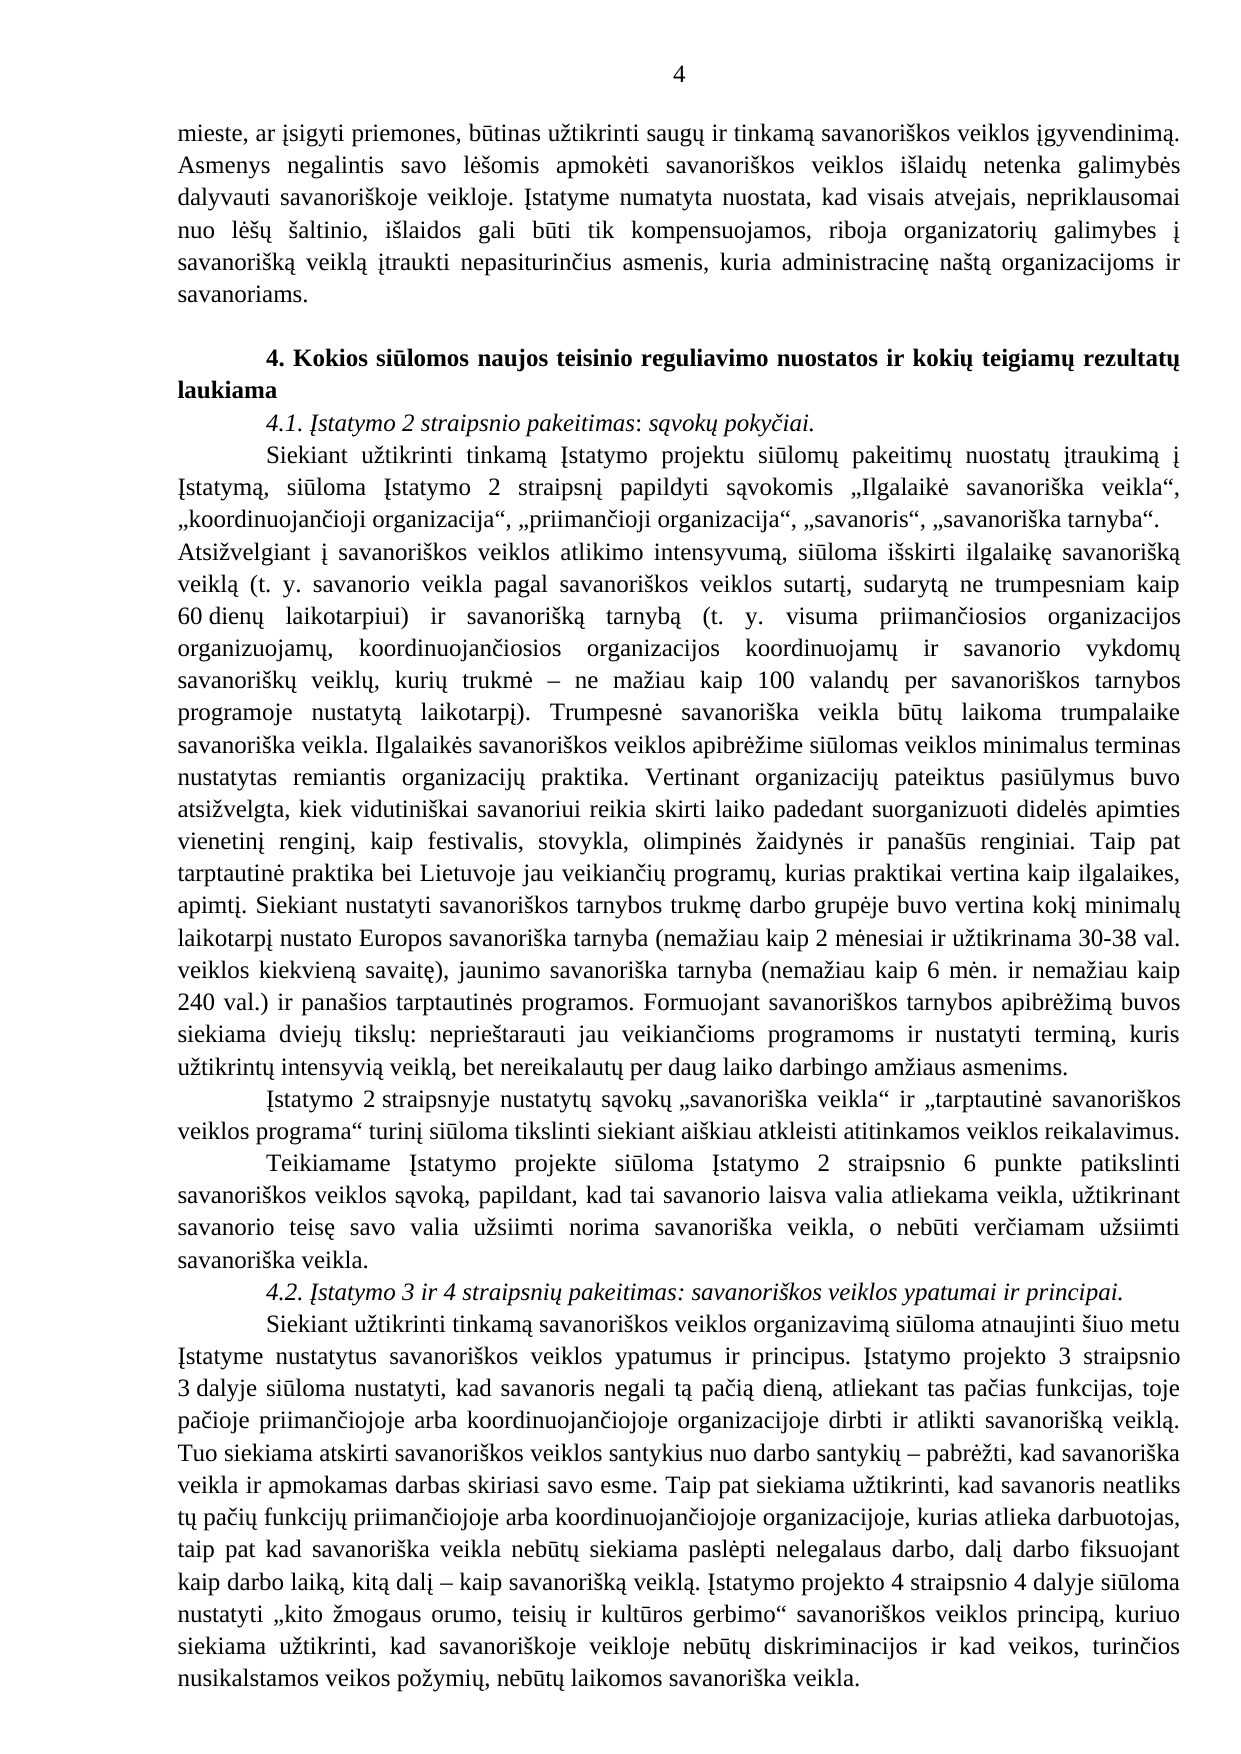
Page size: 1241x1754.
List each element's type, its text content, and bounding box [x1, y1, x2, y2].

list Atsižvelgiant į savanoriškos veiklos atlikimo intensyvumą, siūloma išskirti ilgalaikę savanorišką veiklą (t. y. savanorio veikla pagal savanoriškos veiklos sutartį, sudarytą ne trumpesniam kaip 60 dienų laikotarpiui) ir savanorišką tarnybą (t. y. visuma priimančiosios organizacijos organizuojamų, koordinuojančiosios organizacijos koordinuojamų ir savanorio vykdomų savanoriškų veiklų, kurių trukmė – ne mažiau kaip 100 valandų per savanoriškos tarnybos programoje nustatytą laikotarpį). Trumpesnė savanoriška veikla būtų laikoma trumpalaike savanoriška veikla. Ilgalaikės savanoriškos veiklos apibrėžime siūlomas veiklos minimalus terminas nustatytas remiantis organizacijų praktika. Vertinant organizacijų pateiktus pasiūlymus buvo atsižvelgta, kiek vidutiniškai savanoriui reikia skirti laiko padedant suorganizuoti didelės apimties vienetinį renginį, kaip festivalis, stovykla, olimpinės žaidynės ir panašūs renginiai. Taip pat tarptautinė praktika bei Lietuvoje jau veikiančių programų, kurias praktikai vertina kaip ilgalaikes, apimtį. Siekiant nustatyti savanoriškos tarnybos trukmę darbo grupėje buvo vertina kokį minimalų laikotarpį nustato Europos savanoriška tarnyba (nemažiau kaip 2 mėnesiai ir užtikrinama 30-38 val. veiklos kiekvieną savaitę), jaunimo savanoriška tarnyba (nemažiau kaip 6 mėn. ir nemažiau kaip 240 val.) ir panašios tarptautinės programos. Formuojant savanoriškos tarnybos apibrėžimą buvos siekiama dviejų tikslų: neprieštarauti jau veikiančioms programoms ir nustatyti terminą, kuris užtikrintų intensyvią veiklą, bet nereikalautų per daug laiko darbingo amžiaus asmenims. [177, 537, 1181, 1080]
text Įstatymo 2 straipsnyje nustatytų sąvokų „savanoriška veikla“ ir „tarptautinė savanoriškos veiklos programa“ turinį siūloma tikslinti siekiant aiškiau atkleisti atitinkamos veiklos reikalavimus. [177, 1084, 1181, 1145]
text 4.2. Įstatymo 3 ir 4 straipsnių pakeitimas: savanoriškos veiklos ypatumai ir principai. [177, 1277, 1181, 1306]
text Teikiamame Įstatymo projekte siūloma Įstatymo 2 straipsnio 6 punkte patikslinti savanoriškos veiklos sąvoką, papildant, kad tai savanorio laisva valia atliekama veikla, užtikrinant savanorio teisę savo valia užsiimti norima savanoriška veikla, o nebūti verčiamam užsiimti savanoriška veikla. [177, 1148, 1181, 1273]
subtitle mieste, ar įsigyti priemones, būtinas užtikrinti saugų ir tinkamą savanoriškos veiklos įgyvendinimą. Asmenys negalintis savo lėšomis apmokėti savanoriškos veiklos išlaidų netenka galimybės dalyvauti savanoriškoje veikloje. Įstatyme numatyta nuostata, kad visais atvejais, nepriklausomai nuo lėšų šaltinio, išlaidos gali būti tik kompensuojamos, riboja organizatorių galimybes į savanorišką veiklą įtraukti nepasiturinčius asmenis, kuria administracinę naštą organizacijoms ir savanoriams. [177, 118, 1181, 308]
text 4. Kokios siūlomos naujos teisinio reguliavimo nuostatos ir kokių teigiamų rezultatų laukiama [177, 343, 1181, 404]
text Siekiant užtikrinti tinkamą Įstatymo projektu siūlomų pakeitimų nuostatų įtraukimą į Įstatymą, siūloma Įstatymo 2 straipsnį papildyti sąvokomis „Ilgalaikė savanoriška veikla“, „koordinuojančioji organizacija“, „priimančioji organizacija“, „savanoris“, „savanoriška tarnyba“. [177, 440, 1181, 533]
text Siekiant užtikrinti tinkamą savanoriškos veiklos organizavimą siūloma atnaujinti šiuo metu Įstatyme nustatytus savanoriškos veiklos ypatumus ir principus. Įstatymo projekto 3 straipsnio 3 dalyje siūloma nustatyti, kad savanoris negali tą pačią dieną, atliekant tas pačias funkcijas, toje pačioje priimančiojoje arba koordinuojančiojoje organizacijoje dirbti ir atlikti savanorišką veiklą. Tuo siekiama atskirti savanoriškos veiklos santykius nuo darbo santykių – pabrėžti, kad savanoriška veikla ir apmokamas darbas skiriasi savo esme. Taip pat siekiama užtikrinti, kad savanoris neatliks tų pačių funkcijų priimančiojoje arba koordinuojančiojoje organizacijoje, kurias atlieka darbuotojas, taip pat kad savanoriška veikla nebūtų siekiama paslėpti nelegalaus darbo, dalį darbo fiksuojant kaip darbo laiką, kitą dalį – kaip savanorišką veiklą. Įstatymo projekto 4 straipsnio 4 dalyje siūloma nustatyti „kito žmogaus orumo, teisių ir kultūros gerbimo“ savanoriškos veiklos principą, kuriuo siekiama užtikrinti, kad savanoriškoje veikloje nebūtų diskriminacijos ir kad veikos, turinčios nusikalstamos veikos požymių, nebūtų laikomos savanoriška veikla. [177, 1309, 1181, 1692]
text 4.1. Įstatymo 2 straipsnio pakeitimas: sąvokų pokyčiai. [177, 408, 1181, 437]
